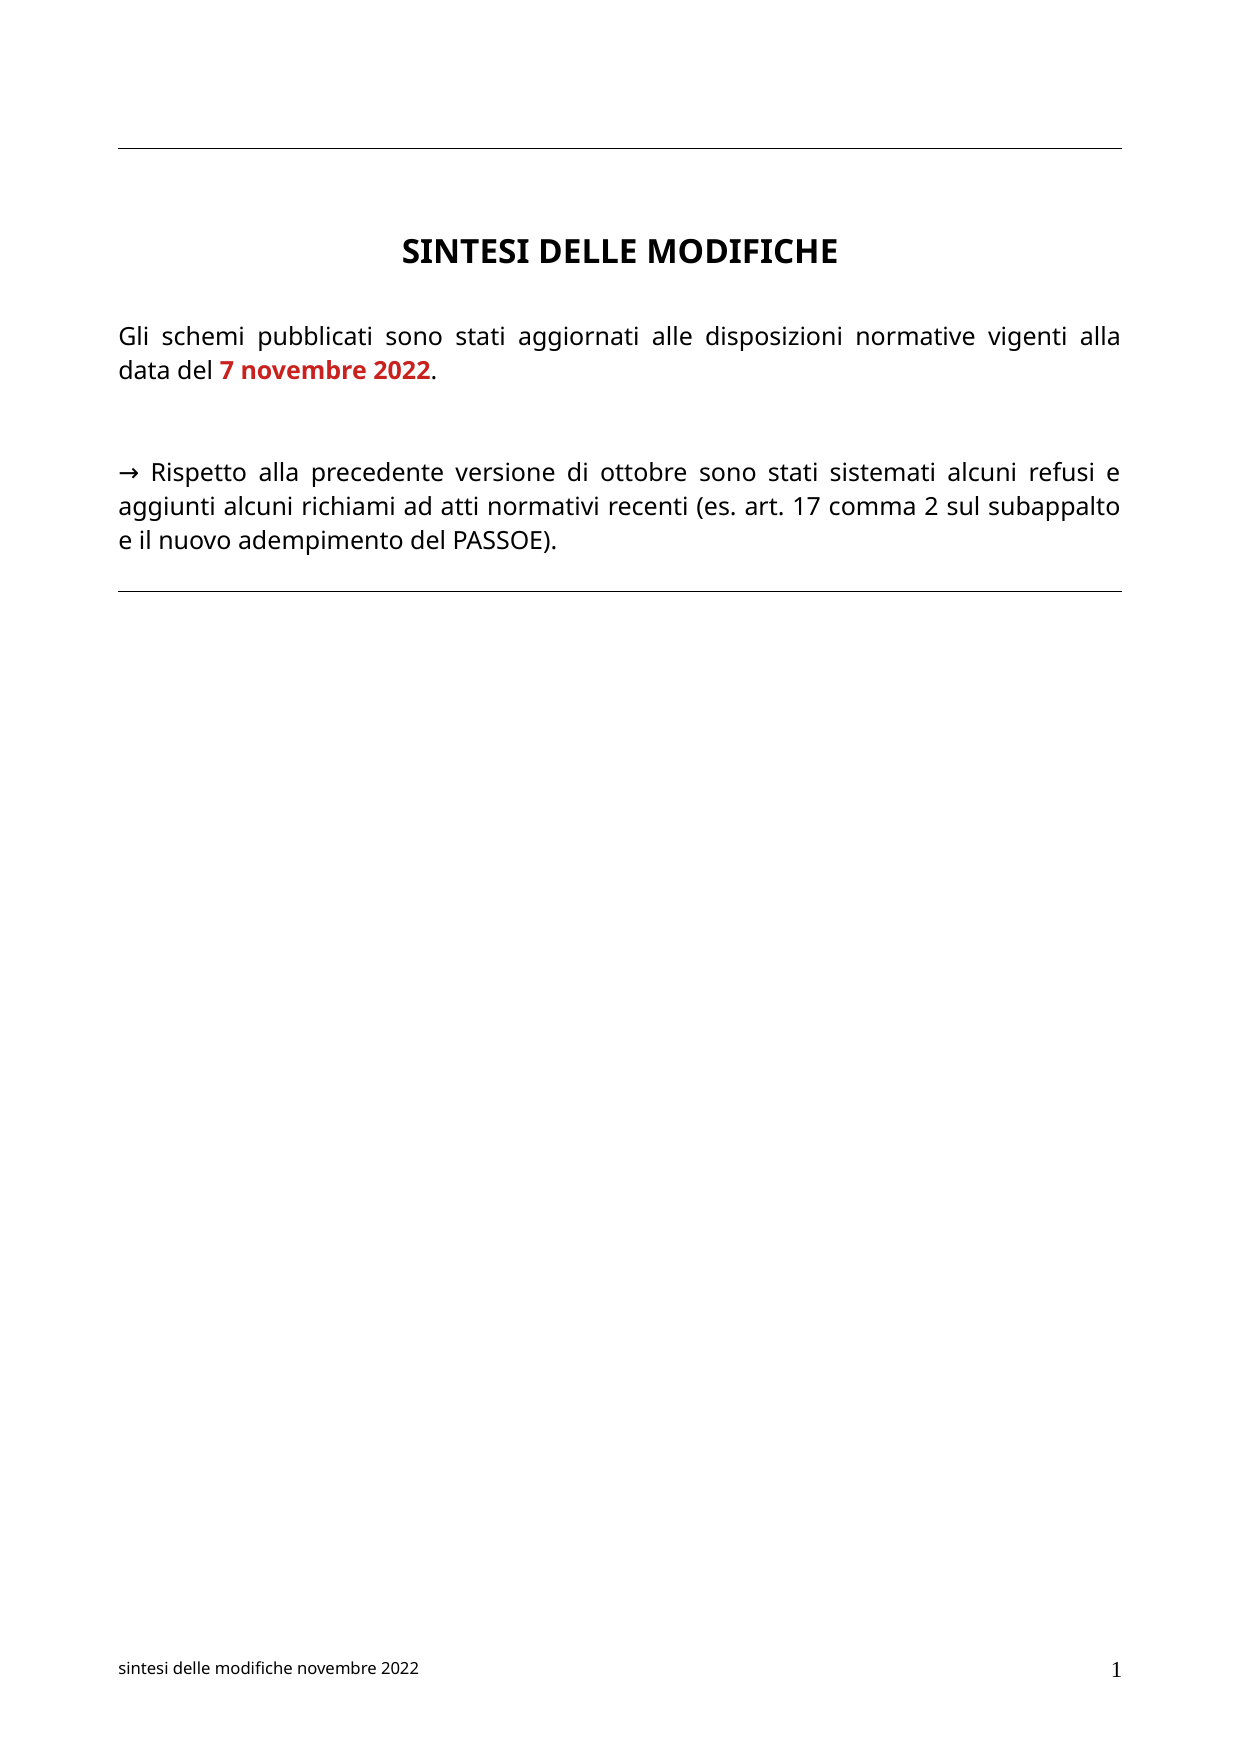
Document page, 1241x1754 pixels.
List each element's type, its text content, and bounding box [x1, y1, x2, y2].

text → Rispetto alla precedente versione di ottobre sono stati sistemati alcuni refusi e aggiunti alcuni richiami ad atti normativi recenti (es. art. 17 comma 2 sul subappalto e il nuovo adempimento del PASSOE). [118, 454, 1122, 557]
text Gli schemi pubblicati sono stati aggiornati alle disposizioni normative vigenti alla data del 7 novembre 2022. [118, 318, 1122, 386]
text SINTESI DELLE MODIFICHE [118, 227, 1122, 273]
